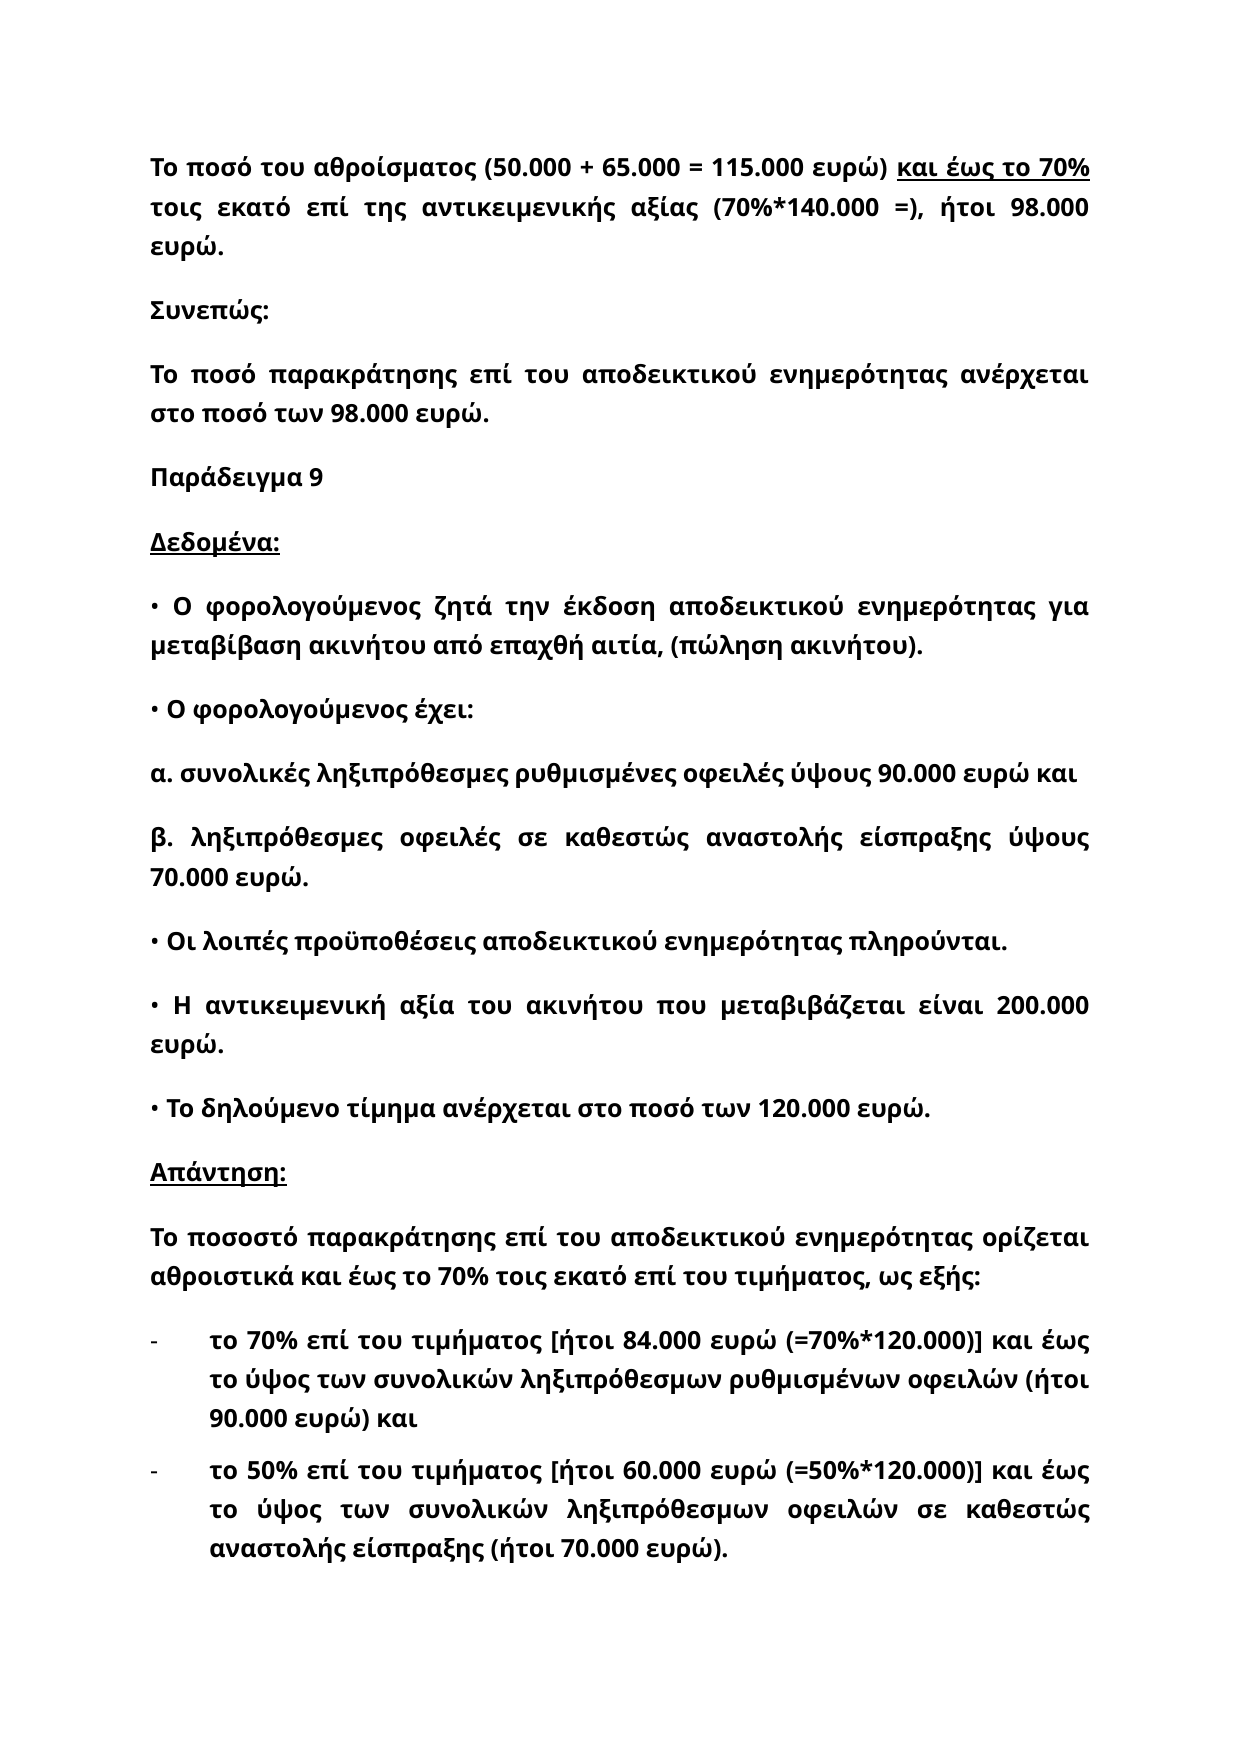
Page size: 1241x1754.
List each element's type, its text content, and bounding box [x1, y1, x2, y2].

text • Οι λοιπές προϋποθέσεις αποδεικτικού ενημερότητας πληρούνται. [150, 923, 1090, 957]
text α. συνολικές ληξιπρόθεσμες ρυθμισμένες οφειλές ύψους 90.000 ευρώ και [150, 756, 1090, 790]
text Παράδειγμα 9 [150, 460, 1090, 494]
text • Το δηλούμενο τίμημα ανέρχεται στο ποσό των 120.000 ευρώ. [150, 1091, 1090, 1125]
text Το ποσό του αθροίσματος (50.000 + 65.000 = 115.000 ευρώ) και έως το 70% τοις εκατό επί της αντικειμενικής αξίας (70%*140.000 =), ήτοι 98.000 ευρώ. [150, 150, 1090, 262]
text β. ληξιπρόθεσμες οφειλές σε καθεστώς αναστολής είσπραξης ύψους 70.000 ευρώ. [150, 820, 1090, 893]
text • Η αντικειμενική αξία του ακινήτου που μεταβιβάζεται είναι 200.000 ευρώ. [150, 987, 1090, 1061]
list - το 70% επί του τιμήματος [ήτοι 84.000 ευρώ (=70%*120.000)] και έως το ύψος των συνολικών ληξιπρόθεσμων ρυθμισμένων οφειλών (ήτοι 90.000 ευρώ) και [150, 1322, 1090, 1435]
text Δεδομένα: [150, 524, 1090, 558]
text Το ποσό παρακράτησης επί του αποδεικτικού ενημερότητας ανέρχεται στο ποσό των 98.000 ευρώ. [150, 357, 1090, 430]
list - το 50% επί του τιμήματος [ήτοι 60.000 ευρώ (=50%*120.000)] και έως το ύψος των συνολικών ληξιπρόθεσμων οφειλών σε καθεστώς αναστολής είσπραξης (ήτοι 70.000 ευρώ). [150, 1452, 1090, 1565]
text • Ο φορολογούμενος ζητά την έκδοση αποδεικτικού ενημερότητας για μεταβίβαση ακινήτου από επαχθή αιτία, (πώληση ακινήτου). [150, 588, 1090, 662]
text Το ποσοστό παρακράτησης επί του αποδεικτικού ενημερότητας ορίζεται αθροιστικά και έως το 70% τοις εκατό επί του τιμήματος, ως εξής: [150, 1219, 1090, 1292]
text • Ο φορολογούμενος έχει: [150, 692, 1090, 726]
text Συνεπώς: [150, 292, 1090, 327]
text Απάντηση: [150, 1155, 1090, 1189]
